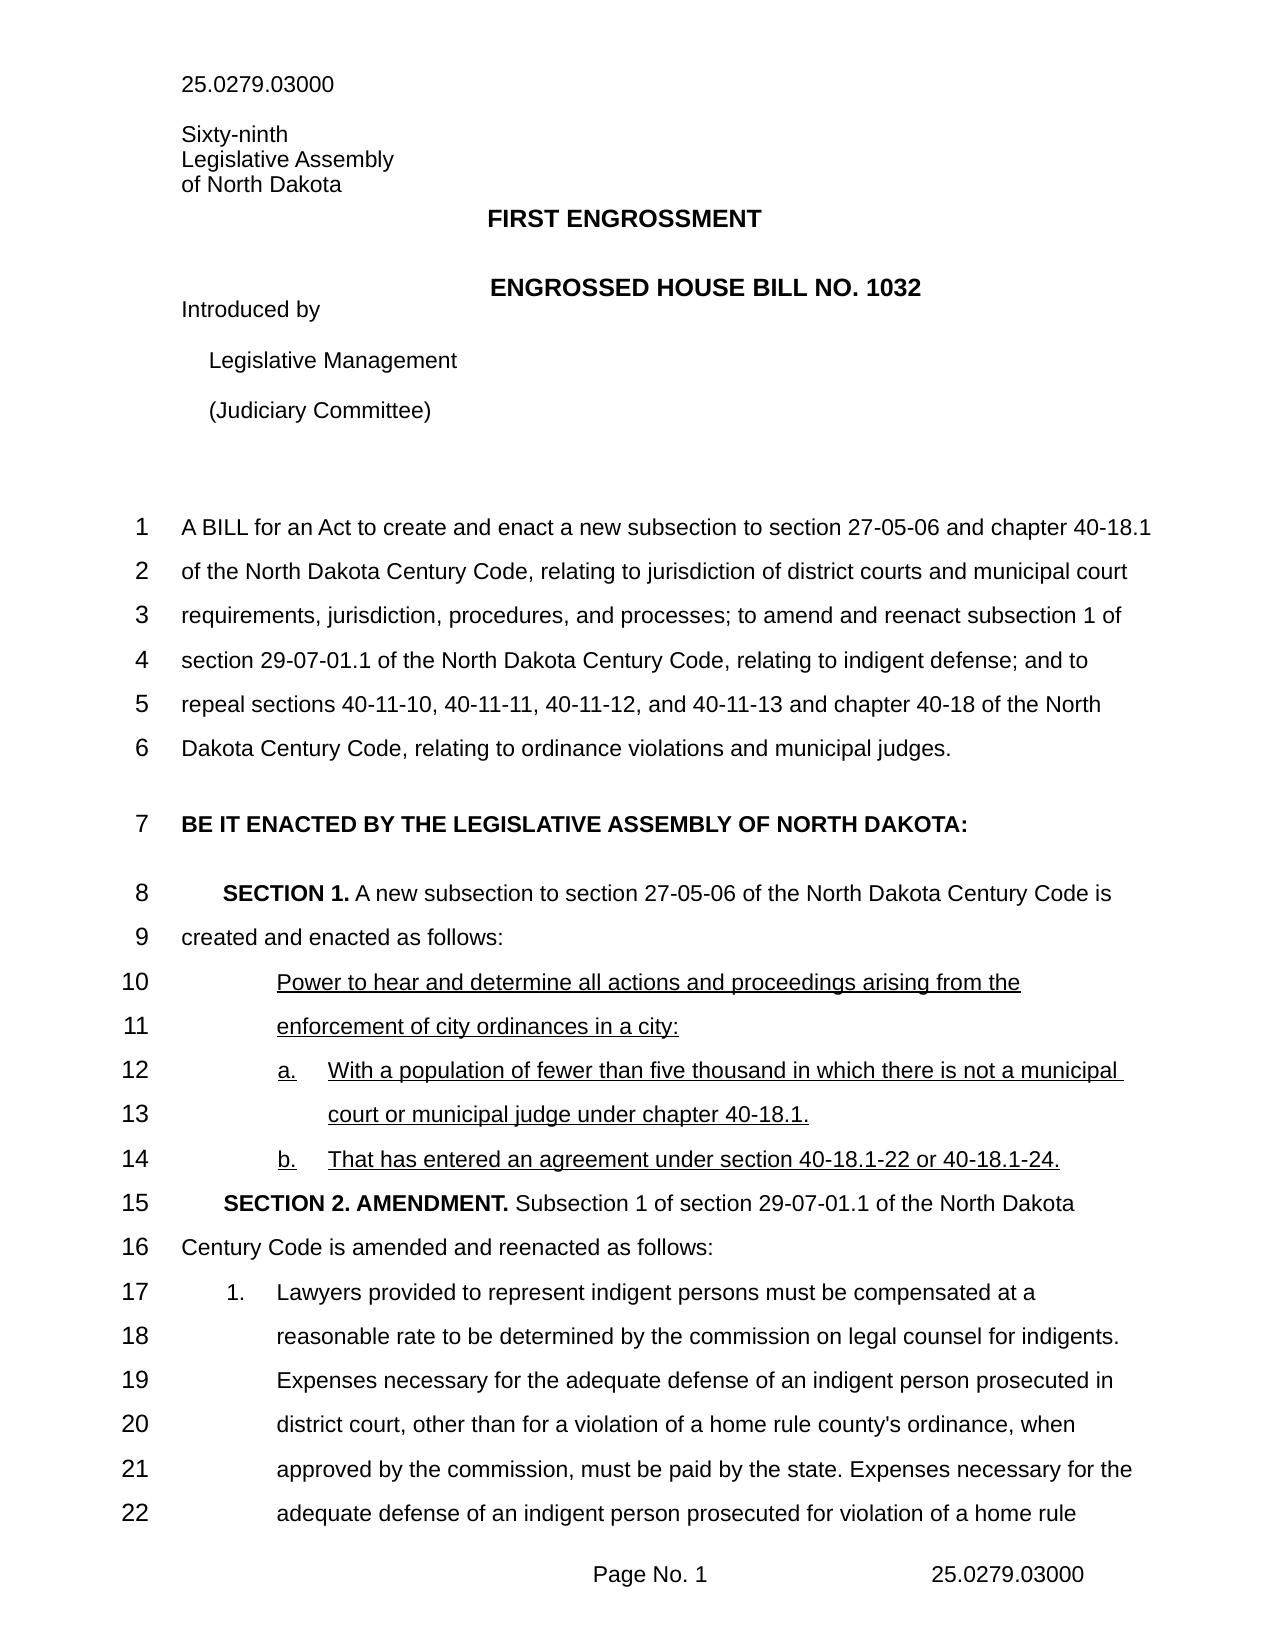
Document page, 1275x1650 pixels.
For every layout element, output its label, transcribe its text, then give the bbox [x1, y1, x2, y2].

title FIRST ENGROSSMENT [487, 206, 762, 233]
text b. That has entered an agreement under section 40‑18.1‑22 or 40‑18.1‑24. [181, 1132, 1154, 1176]
text a. With a population of fewer than five thousand in which there is not a municipal court or municipal judge under chapter 40‑18.1. [181, 1043, 1154, 1132]
text 1. Lawyers provided to represent indigent persons must be compensated at a reasonable rate to be determined by the commission on legal counsel for indigents. Expenses necessary for the adequate defense of an indigent person prosecuted in district court, other than for a violation of a home rule county's ordinance, when approved by the commission, must be paid by the state. Expenses necessary for the adequate defense of an indigent person prosecuted for violation of a home rule [181, 1264, 1154, 1530]
text (Judiciary Committee) [208, 400, 1154, 423]
text Legislative Management [208, 350, 1154, 373]
table_cell Sixty-ninth [181, 98, 744, 148]
text enforcement of city ordinances in a city: [276, 999, 1154, 1043]
table_cell [744, 98, 1153, 148]
table_header [744, 73, 1153, 98]
text SECTION 1. A new subsection to section 27‑05‑06 of the North Dakota Century Code is created and enacted as follows: [181, 866, 1154, 955]
table_header 25.0279.03000 [181, 73, 744, 98]
text SECTION 2. AMENDMENT. Subsection 1 of section 29‑07‑01.1 of the North Dakota Century Code is amended and reenacted as follows: [181, 1176, 1154, 1264]
text Legislative Assembly [181, 148, 1154, 173]
title ENGROSSED House BILL NO. 1032 [490, 272, 921, 301]
text BE IT ENACTED BY THE LEGISLATIVE ASSEMBLY OF NORTH DAKOTA: [181, 797, 1154, 841]
text of North Dakota [181, 173, 1154, 198]
title A BILL for an Act to create and enact a new subsection to section 27‑05‑06 and chapter 40‑18.1 of the North Dakota Century Code, relating to jurisdiction of district courts and municipal court requirements, jurisdiction, procedures, and processes; to amend and reenact subsection 1 of section 29‑07‑01.1 of the North Dakota Century Code, relating to indigent defense; and to repeal sections 40‑11‑10, 40‑11‑11, 40‑11‑12, and 40‑11‑13 and chapter 40‑18 of the North Dakota Century Code, relating to ordinance violations and municipal judges. [181, 500, 1154, 766]
text Introduced by [181, 298, 1154, 323]
text Power to hear and determine all actions and proceedings arising from the [276, 955, 1154, 999]
